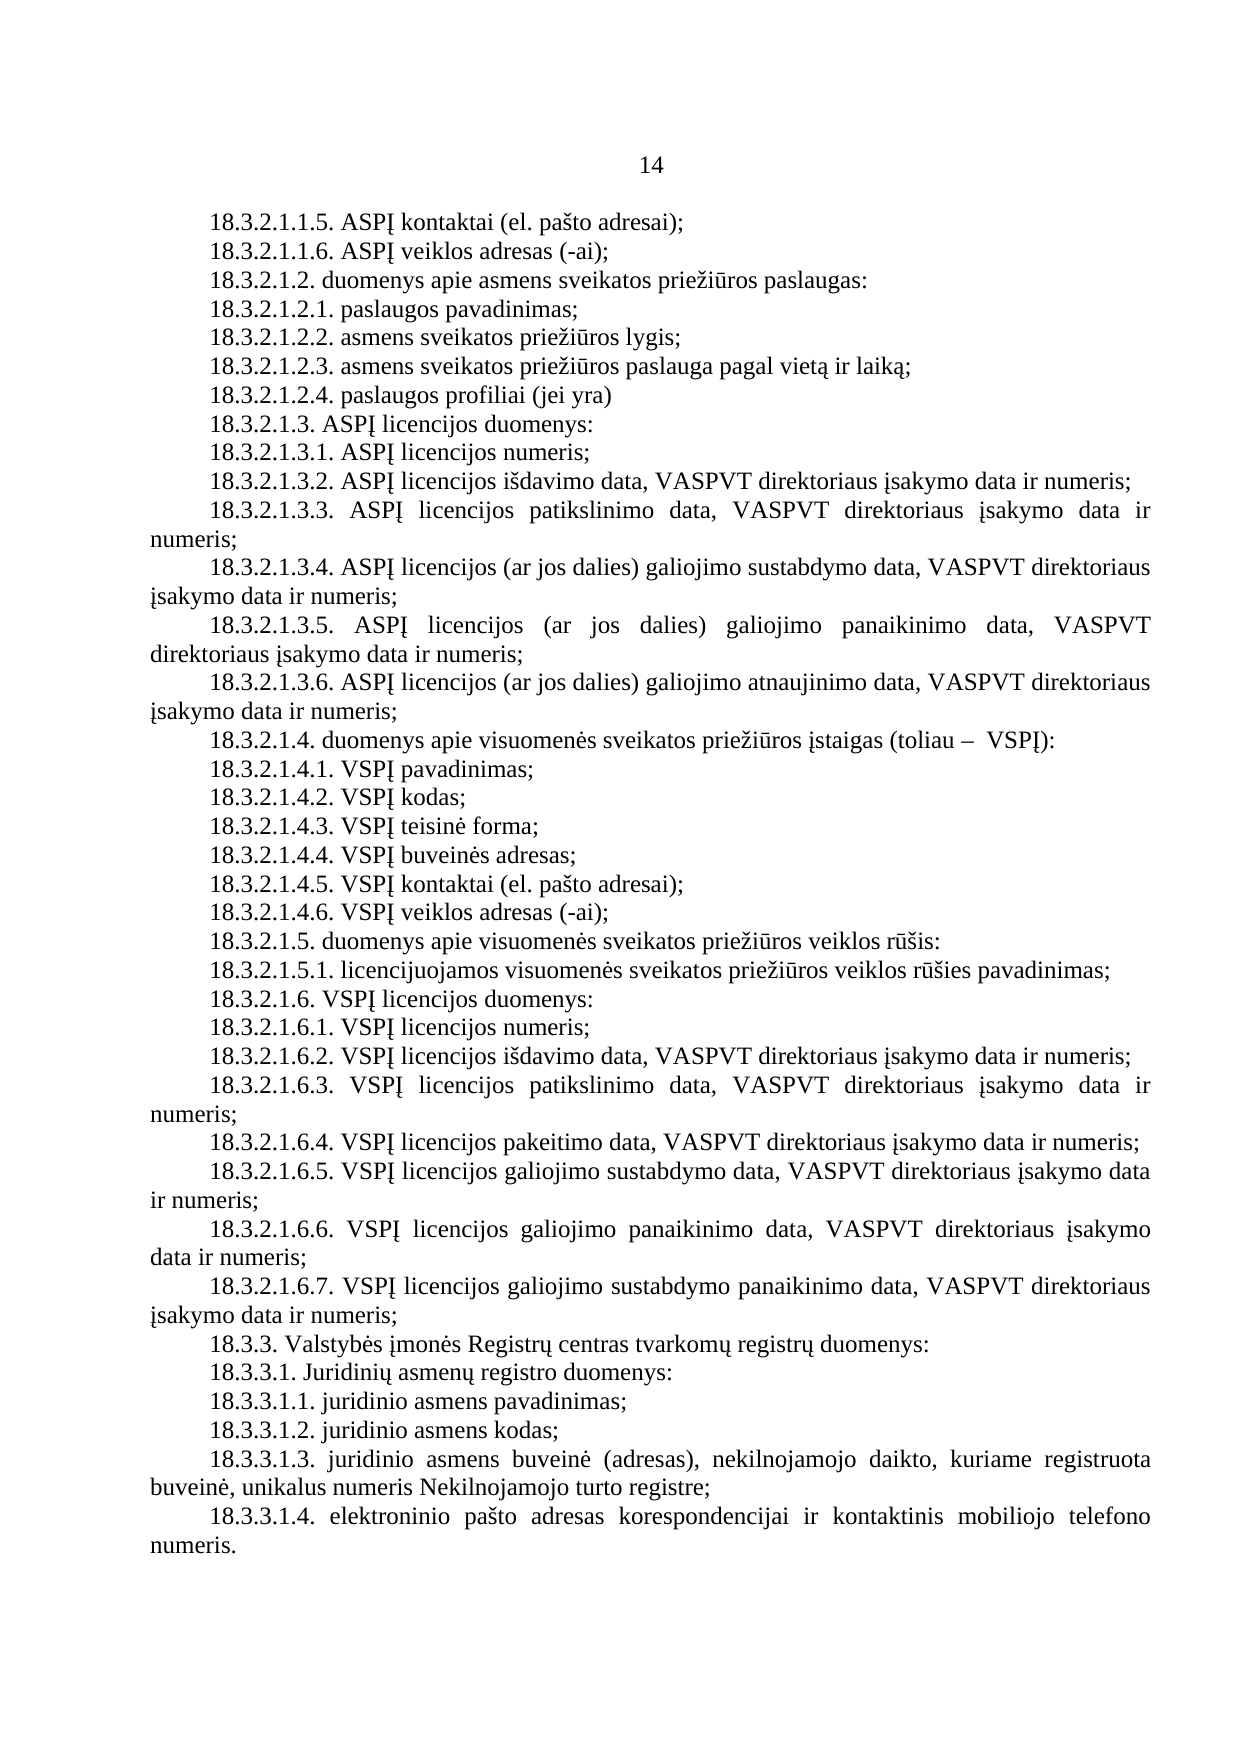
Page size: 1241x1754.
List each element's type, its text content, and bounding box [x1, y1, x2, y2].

text 18.3.2.1.6.4. VSPĮ licencijos pakeitimo data, VASPVT direktoriaus įsakymo data ir numeris; [150, 1127, 1152, 1156]
text 18.3.3. Valstybės įmonės Registrų centras tvarkomų registrų duomenys: [150, 1329, 1152, 1357]
text 18.3.2.1.5.1. licencijuojamos visuomenės sveikatos priežiūros veiklos rūšies pavadinimas; [150, 955, 1152, 984]
text 18.3.3.1.3. juridinio asmens buveinė (adresas), nekilnojamojo daikto, kuriame registruota buveinė, unikalus numeris Nekilnojamojo turto registre; [150, 1444, 1152, 1501]
text 18.3.3.1.1. juridinio asmens pavadinimas; [150, 1386, 1152, 1415]
text 18.3.2.1.5. duomenys apie visuomenės sveikatos priežiūros veiklos rūšis: [150, 926, 1152, 955]
text 18.3.2.1.3.2. ASPĮ licencijos išdavimo data, VASPVT direktoriaus įsakymo data ir numeris; [150, 466, 1152, 495]
text 18.3.2.1.4.3. VSPĮ teisinė forma; [150, 811, 1152, 840]
text 18.3.2.1.3.6. ASPĮ licencijos (ar jos dalies) galiojimo atnaujinimo data, VASPVT direktoriaus įsakymo data ir numeris; [150, 667, 1152, 725]
text 18.3.2.1.2.1. paslaugos pavadinimas; [150, 294, 1152, 322]
text 18.3.2.1.4.2. VSPĮ kodas; [150, 782, 1152, 811]
text 18.3.3.1.2. juridinio asmens kodas; [150, 1415, 1152, 1444]
text 18.3.3.1. Juridinių asmenų registro duomenys: [150, 1357, 1152, 1386]
text 18.3.2.1.3. ASPĮ licencijos duomenys: [150, 409, 1152, 437]
text 18.3.2.1.2.4. paslaugos profiliai (jei yra) [150, 380, 1152, 409]
text 18.3.2.1.6.7. VSPĮ licencijos galiojimo sustabdymo panaikinimo data, VASPVT direktoriaus įsakymo data ir numeris; [150, 1271, 1152, 1329]
text 18.3.2.1.2.2. asmens sveikatos priežiūros lygis; [150, 322, 1152, 351]
text 18.3.2.1.6.5. VSPĮ licencijos galiojimo sustabdymo data, VASPVT direktoriaus įsakymo data ir numeris; [150, 1156, 1152, 1214]
text 18.3.2.1.3.1. ASPĮ licencijos numeris; [150, 437, 1152, 466]
text 18.3.2.1.6.1. VSPĮ licencijos numeris; [150, 1012, 1152, 1041]
text 18.3.2.1.3.5. ASPĮ licencijos (ar jos dalies) galiojimo panaikinimo data, VASPVT direktoriaus įsakymo data ir numeris; [150, 610, 1152, 667]
text 18.3.2.1.3.4. ASPĮ licencijos (ar jos dalies) galiojimo sustabdymo data, VASPVT direktoriaus įsakymo data ir numeris; [150, 552, 1152, 610]
text 18.3.2.1.2. duomenys apie asmens sveikatos priežiūros paslaugas: [150, 265, 1152, 294]
text 18.3.2.1.4.4. VSPĮ buveinės adresas; [150, 840, 1152, 869]
text 18.3.2.1.4.6. VSPĮ veiklos adresas (-ai); [150, 897, 1152, 926]
text 18.3.2.1.1.6. ASPĮ veiklos adresas (-ai); [150, 236, 1152, 265]
text 18.3.2.1.6.2. VSPĮ licencijos išdavimo data, VASPVT direktoriaus įsakymo data ir numeris; [150, 1041, 1152, 1070]
text 18.3.2.1.2.3. asmens sveikatos priežiūros paslauga pagal vietą ir laiką; [150, 351, 1152, 380]
text 18.3.2.1.6.6. VSPĮ licencijos galiojimo panaikinimo data, VASPVT direktoriaus įsakymo data ir numeris; [150, 1214, 1152, 1271]
text 18.3.2.1.4.5. VSPĮ kontaktai (el. pašto adresai); [150, 869, 1152, 897]
text 18.3.2.1.4. duomenys apie visuomenės sveikatos priežiūros įstaigas (toliau – VSPĮ): [150, 725, 1152, 754]
text 18.3.3.1.4. elektroninio pašto adresas korespondencijai ir kontaktinis mobiliojo telefono numeris. [150, 1501, 1152, 1559]
text 18.3.2.1.4.1. VSPĮ pavadinimas; [150, 754, 1152, 782]
text 18.3.2.1.6. VSPĮ licencijos duomenys: [150, 984, 1152, 1012]
text 18.3.2.1.3.3. ASPĮ licencijos patikslinimo data, VASPVT direktoriaus įsakymo data ir numeris; [150, 495, 1152, 552]
text 18.3.2.1.1.5. ASPĮ kontaktai (el. pašto adresai); [150, 207, 1152, 236]
text 18.3.2.1.6.3. VSPĮ licencijos patikslinimo data, VASPVT direktoriaus įsakymo data ir numeris; [150, 1070, 1152, 1127]
